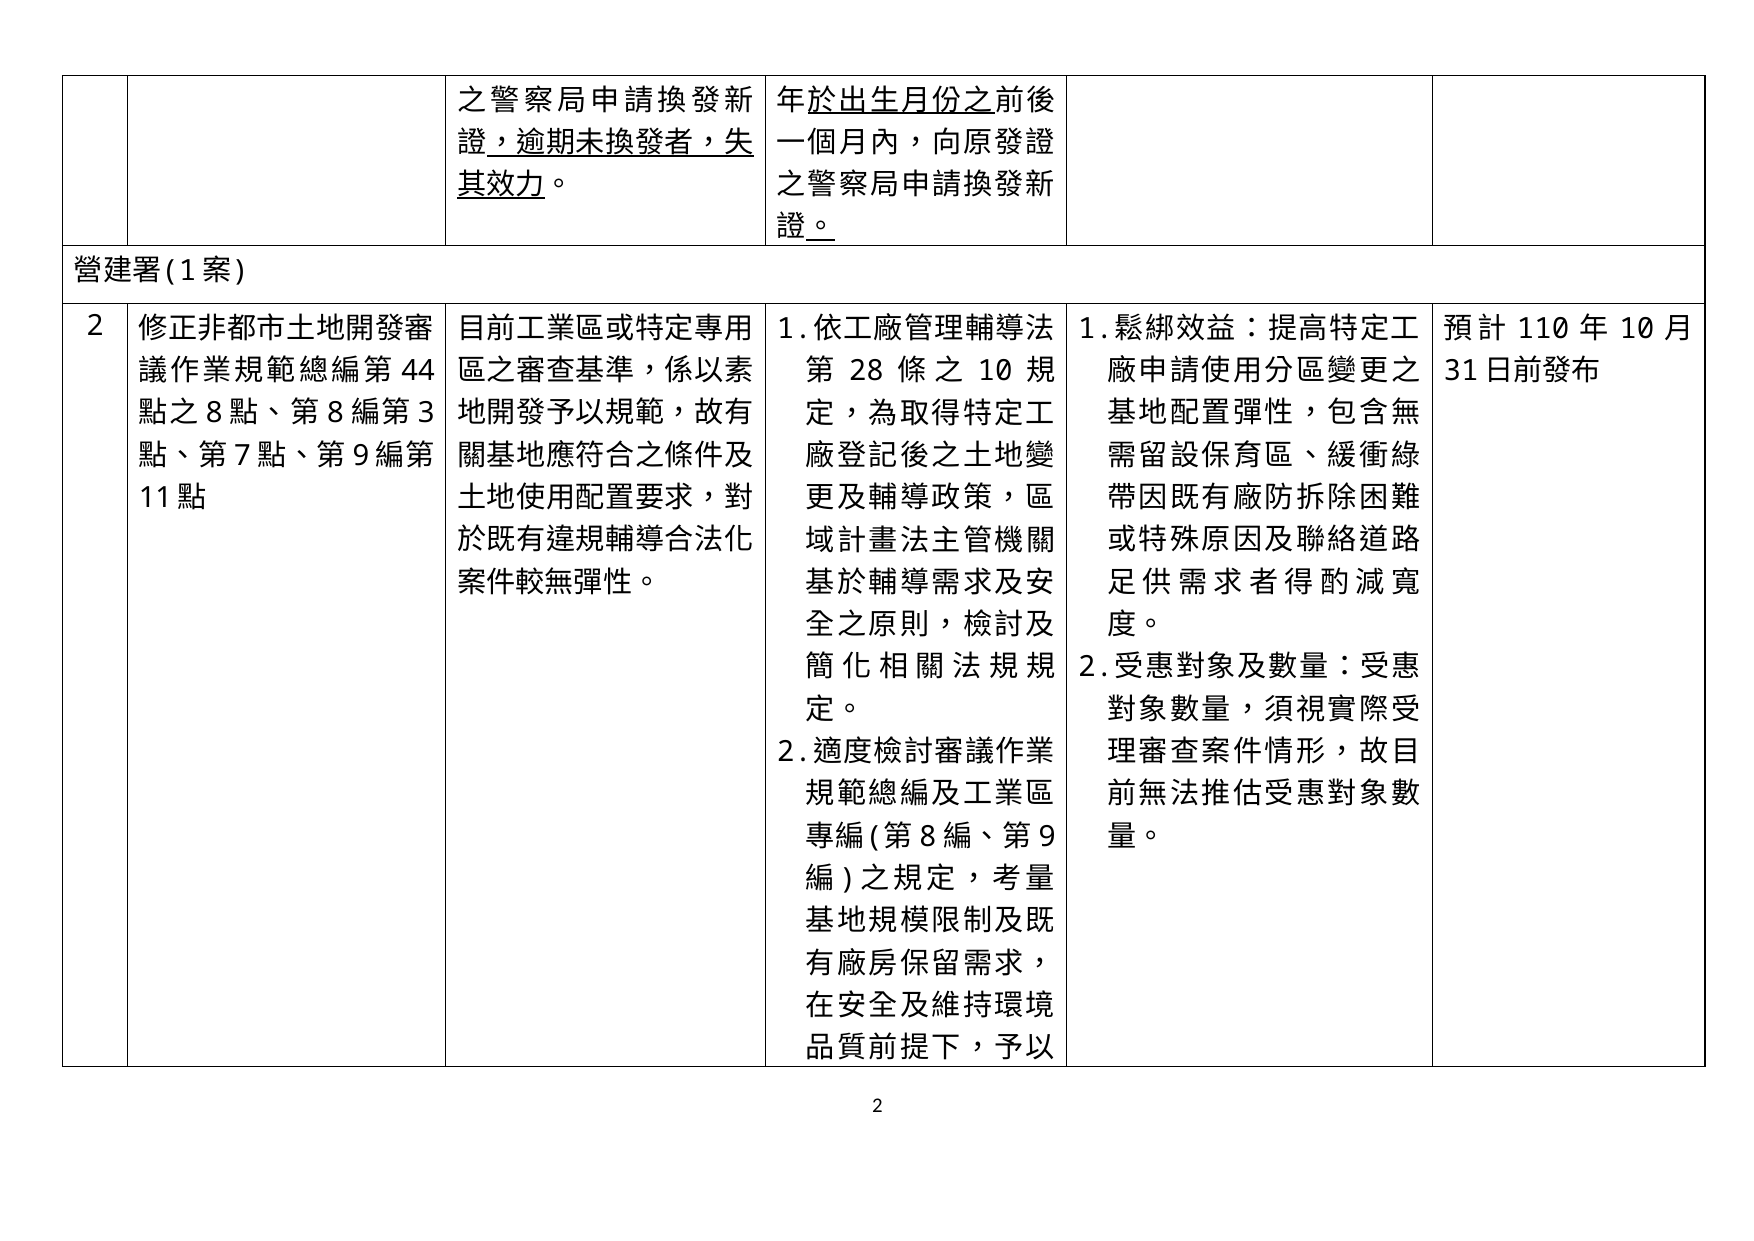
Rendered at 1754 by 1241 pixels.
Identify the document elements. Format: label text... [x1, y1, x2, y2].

table_cell 目前工業區或特定專用區之審查基準，係以素地開發予以規範，故有關基地應符合之條件及土地使用配置要求，對於既有違規輔導合法化案件較無彈性。 [446, 304, 765, 1066]
table_cell [128, 76, 445, 245]
table_cell [1433, 76, 1704, 245]
table_cell 2 [63, 304, 127, 1066]
table_cell 1.依工廠管理輔導法第28條之10規定，為取得特定工廠登記後之土地變更及輔導政策，區域計畫法主管機關基於輔導需求及安全之原則，檢討及簡化相關法規規定。 2.適度檢討審議作業規範總編及工業區專編(第8編、第9編)之規定，考量基地規模限制及既有廠房保留需求，在安全及維持環境品質前提下，予以 [766, 304, 1066, 1066]
table_cell 預計110年10月31日前發布 [1433, 304, 1704, 1066]
table_cell 營建署(1案) [63, 246, 1704, 303]
table_cell [63, 76, 127, 245]
table_cell 1.鬆綁效益：提高特定工廠申請使用分區變更之基地配置彈性，包含無需留設保育區、緩衝綠帶因既有廠防拆除困難或特殊原因及聯絡道路足供需求者得酌減寬度。 2.受惠對象及數量：受惠對象數量，須視實際受理審查案件情形，故目前無法推估受惠對象數量。 [1067, 304, 1432, 1066]
table_cell [1067, 76, 1432, 245]
table_cell 修正非都市土地開發審議作業規範總編第44點之8點、第8編第3點、第7點、第9編第11點 [128, 304, 445, 1066]
table_cell 之警察局申請換發新證，逾期未換發者，失其效力。 [446, 76, 765, 245]
table_cell 年於出生月份之前後一個月內，向原發證之警察局申請換發新證。 [766, 76, 1066, 245]
